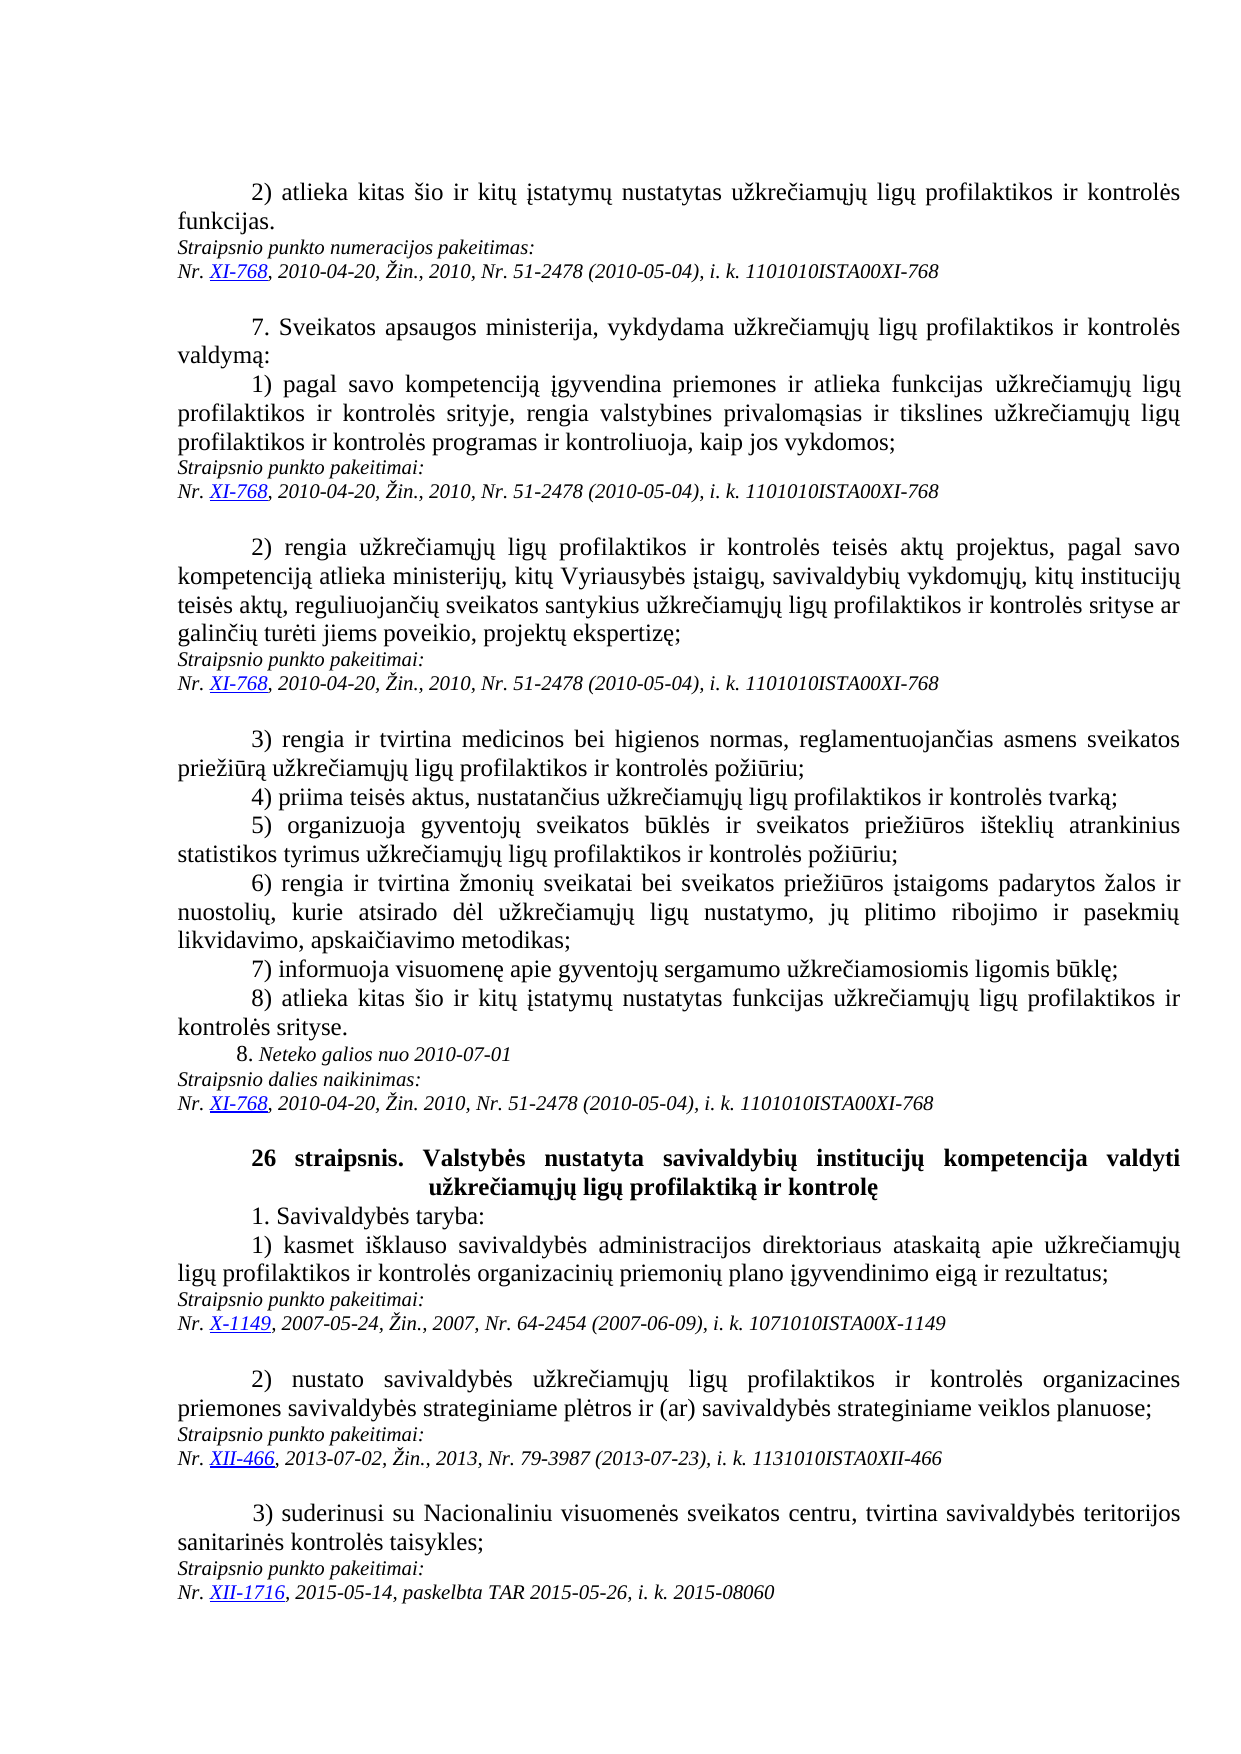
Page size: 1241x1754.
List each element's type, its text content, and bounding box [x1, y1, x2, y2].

text 3) rengia ir tvirtina medicinos bei higienos normas, reglamentuojančias asmens sveikatos priežiūrą užkrečiamųjų ligų profilaktikos ir kontrolės požiūriu; [177, 724, 1181, 782]
text 1) pagal savo kompetenciją įgyvendina priemones ir atlieka funkcijas užkrečiamųjų ligų profilaktikos ir kontrolės srityje, rengia valstybines privalomąsias ir tikslines užkrečiamųjų ligų profilaktikos ir kontrolės programas ir kontroliuoja, kaip jos vykdomos; [177, 369, 1181, 455]
text Straipsnio punkto numeracijos pakeitimas: [177, 235, 1181, 259]
text 7. Sveikatos apsaugos ministerija, vykdydama užkrečiamųjų ligų profilaktikos ir kontrolės valdymą: [177, 312, 1181, 369]
text 1. Savivaldybės taryba: [177, 1201, 1181, 1230]
text Straipsnio punkto pakeitimai: [177, 455, 1181, 479]
text Straipsnio punkto pakeitimai: [177, 1287, 1181, 1311]
text 4) priima teisės aktus, nustatančius užkrečiamųjų ligų profilaktikos ir kontrolės tvarką; [177, 782, 1181, 810]
text Nr. XII-1716, 2015-05-14, paskelbta TAR 2015-05-26, i. k. 2015-08060 [177, 1580, 1181, 1604]
text Nr. XII-466, 2013-07-02, Žin., 2013, Nr. 79-3987 (2013-07-23), i. k. 1131010ISTA0XII-466 [177, 1446, 1181, 1470]
text 1) kasmet išklauso savivaldybės administracijos direktoriaus ataskaitą apie užkrečiamųjų ligų profilaktikos ir kontrolės organizacinių priemonių plano įgyvendinimo eigą ir rezultatus; [177, 1230, 1181, 1287]
text 2) atlieka kitas šio ir kitų įstatymų nustatytas užkrečiamųjų ligų profilaktikos ir kontrolės funkcijas. [177, 177, 1181, 235]
text Nr. XI-768, 2010-04-20, Žin., 2010, Nr. 51-2478 (2010-05-04), i. k. 1101010ISTA00XI-768 [177, 671, 1181, 695]
text 8) atlieka kitas šio ir kitų įstatymų nustatytas funkcijas užkrečiamųjų ligų profilaktikos ir kontrolės srityse. [177, 983, 1181, 1040]
text Straipsnio punkto pakeitimai: [177, 1422, 1181, 1446]
text Straipsnio dalies naikinimas: [177, 1067, 1181, 1091]
text Nr. XI-768, 2010-04-20, Žin., 2010, Nr. 51-2478 (2010-05-04), i. k. 1101010ISTA00XI-768 [177, 479, 1181, 503]
text 2) nustato savivaldybės užkrečiamųjų ligų profilaktikos ir kontrolės organizacines priemones savivaldybės strateginiame plėtros ir (ar) savivaldybės strateginiame veiklos planuose; [177, 1364, 1181, 1422]
text Nr. X-1149, 2007-05-24, Žin., 2007, Nr. 64-2454 (2007-06-09), i. k. 1071010ISTA00X-1149 [177, 1311, 1181, 1335]
text Straipsnio punkto pakeitimai: [177, 647, 1181, 671]
text 2) rengia užkrečiamųjų ligų profilaktikos ir kontrolės teisės aktų projektus, pagal savo kompetenciją atlieka ministerijų, kitų Vyriausybės įstaigų, savivaldybių vykdomųjų, kitų institucijų teisės aktų, reguliuojančių sveikatos santykius užkrečiamųjų ligų profilaktikos ir kontrolės srityse ar galinčių turėti jiems poveikio, projektų ekspertizę; [177, 532, 1181, 647]
text Nr. XI-768, 2010-04-20, Žin. 2010, Nr. 51-2478 (2010-05-04), i. k. 1101010ISTA00XI-768 [177, 1091, 1181, 1115]
text 26 straipsnis. Valstybės nustatyta savivaldybių institucijų kompetencija valdyti užkrečiamųjų ligų profilaktiką ir kontrolę [251, 1143, 1181, 1201]
text 3) suderinusi su Nacionaliniu visuomenės sveikatos centru, tvirtina savivaldybės teritorijos sanitarinės kontrolės taisykles; [177, 1498, 1181, 1556]
text Straipsnio punkto pakeitimai: [177, 1556, 1181, 1580]
text Nr. XI-768, 2010-04-20, Žin., 2010, Nr. 51-2478 (2010-05-04), i. k. 1101010ISTA00XI-768 [177, 259, 1181, 283]
text 7) informuoja visuomenę apie gyventojų sergamumo užkrečiamosiomis ligomis būklę; [177, 954, 1181, 983]
text 5) organizuoja gyventojų sveikatos būklės ir sveikatos priežiūros išteklių atrankinius statistikos tyrimus užkrečiamųjų ligų profilaktikos ir kontrolės požiūriu; [177, 810, 1181, 868]
text 8. Neteko galios nuo 2010-07-01 [177, 1040, 1181, 1067]
text 6) rengia ir tvirtina žmonių sveikatai bei sveikatos priežiūros įstaigoms padarytos žalos ir nuostolių, kurie atsirado dėl užkrečiamųjų ligų nustatymo, jų plitimo ribojimo ir pasekmių likvidavimo, apskaičiavimo metodikas; [177, 868, 1181, 954]
